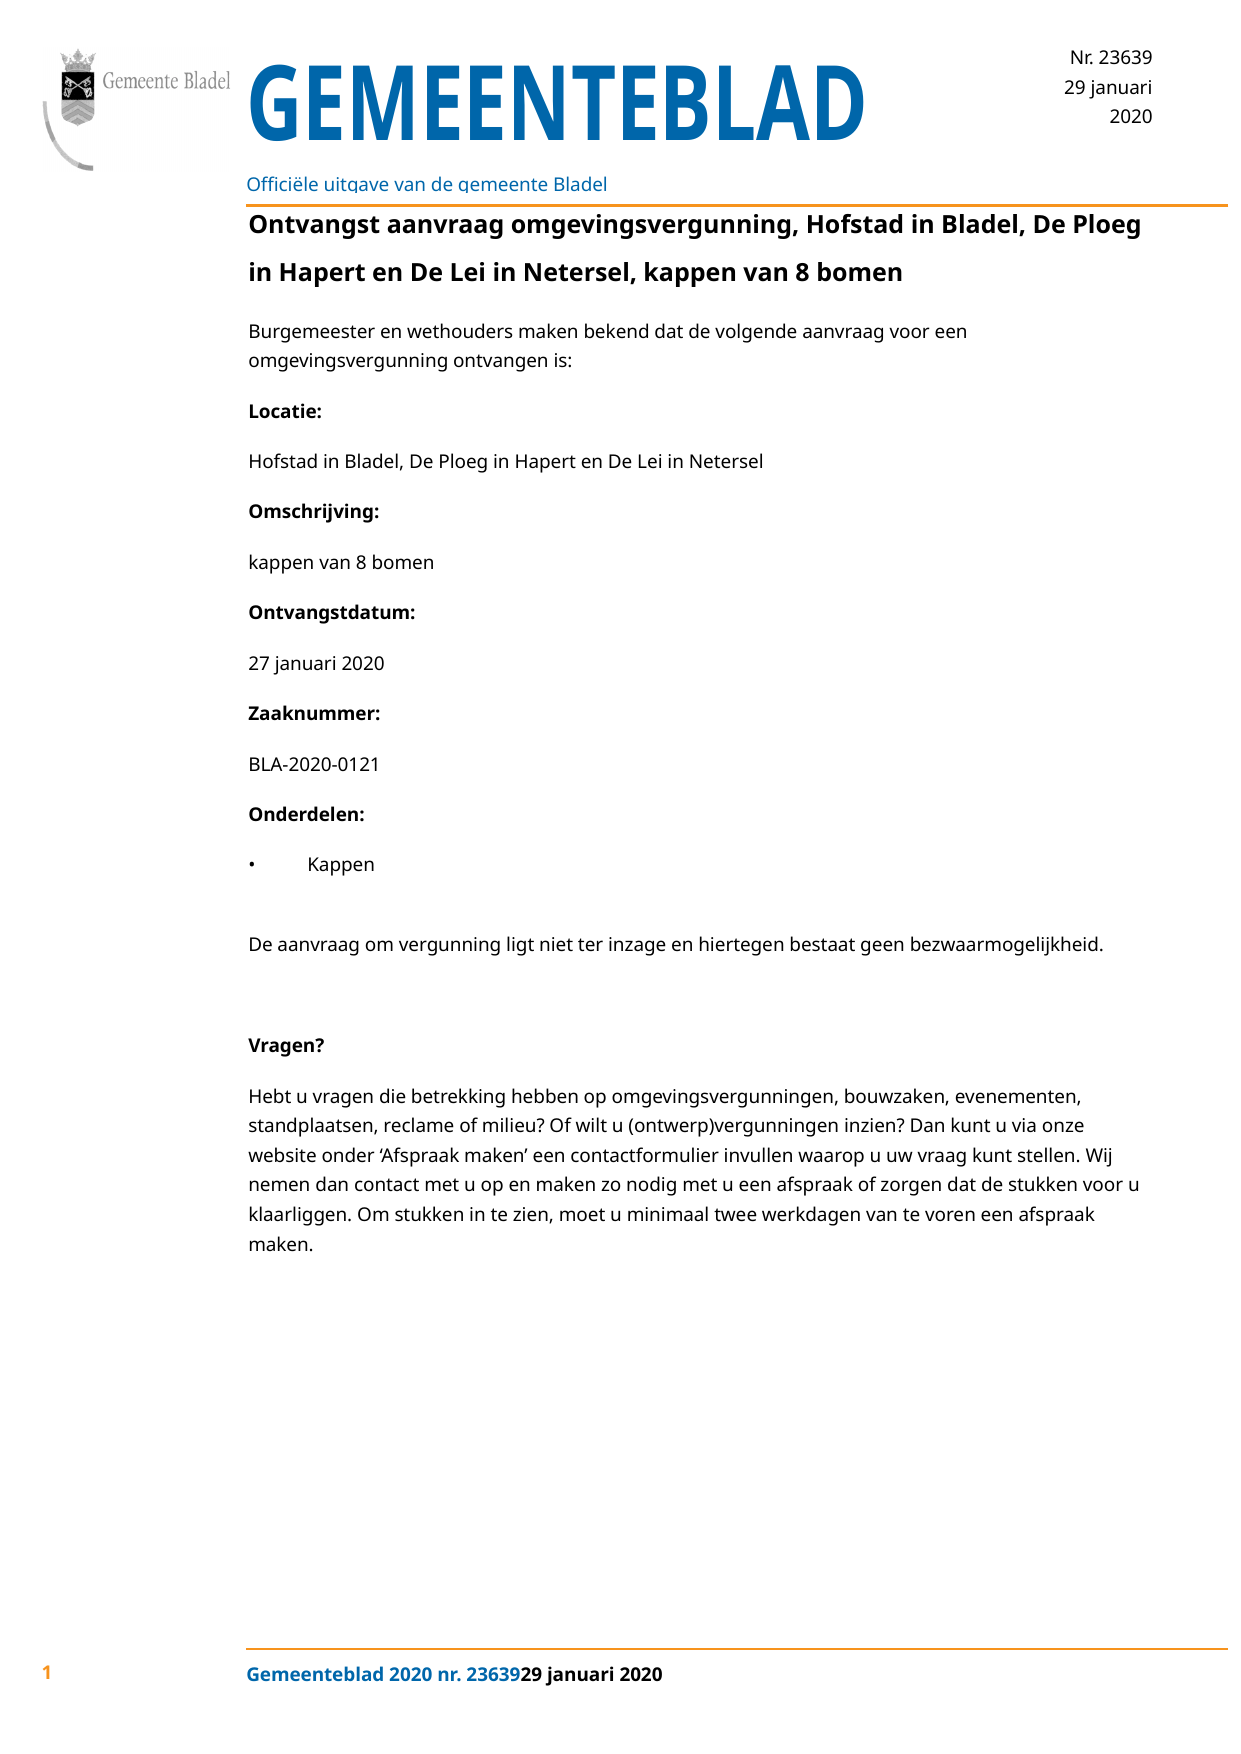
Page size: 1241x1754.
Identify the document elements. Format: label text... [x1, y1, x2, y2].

text Hebt u vragen die betrekking hebben op omgevingsvergunningen, bouwzaken, evenementen, standplaatsen, reclame of milieu? Of wilt u (ontwerp)vergunningen inzien? Dan kunt u via onze website onder ‘Afspraak maken’ een contactformulier invullen waarop u uw vraag kunt stellen. Wij nemen dan contact met u op en maken zo nodig met u een afspraak of zorgen dat de stukken voor u klaarliggen. Om stukken in te zien, moet u minimaal twee werkdagen van te voren een afspraak maken. [248, 1083, 1152, 1257]
text De aanvraag om vergunning ligt niet ter inzage en hiertegen bestaat geen bezwaarmogelijkheid. [248, 932, 1152, 957]
text Ontvangst aanvraag omgevingsvergunning, Hofstad in Bladel, De Ploeg in Hapert en De Lei in Netersel, kappen van 8 bomen [248, 207, 1152, 288]
list Kappen [248, 852, 1152, 877]
text Zaaknummer: [248, 700, 1152, 726]
text kappen van 8 bomen [248, 549, 1152, 575]
text Burgemeester en wethouders maken bekend dat de volgende aanvraag voor een omgevingsvergunning ontvangen is: [248, 318, 1152, 373]
text Onderdelen: [248, 801, 1152, 827]
text Locatie: [248, 398, 1152, 424]
text 27 januari 2020 [248, 650, 1152, 676]
text Vragen? [248, 1032, 1152, 1058]
text BLA-2020-0121 [248, 751, 1152, 777]
text Ontvangstdatum: [248, 599, 1152, 625]
picture [41, 47, 231, 172]
text Hofstad in Bladel, De Ploeg in Hapert en De Lei in Netersel [248, 448, 1152, 474]
text Omschrijving: [248, 499, 1152, 524]
